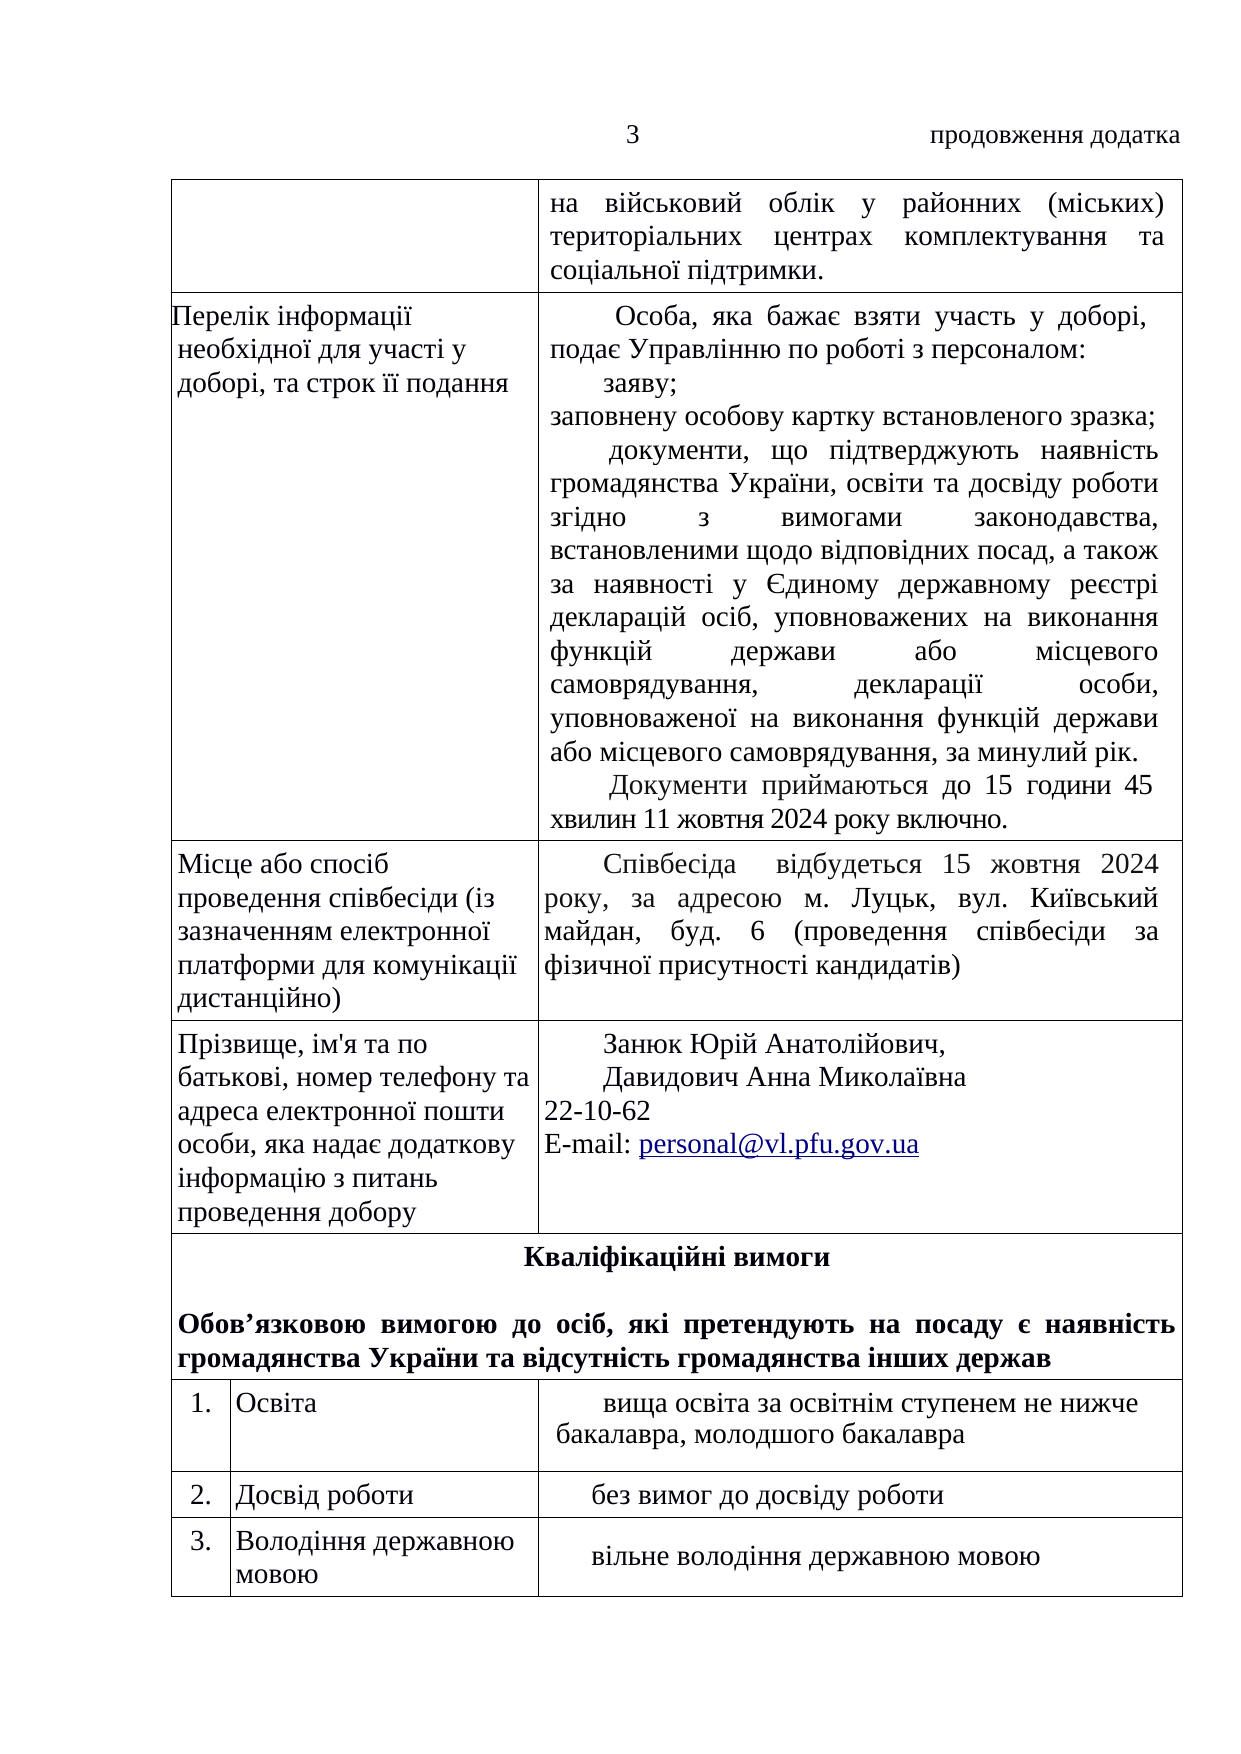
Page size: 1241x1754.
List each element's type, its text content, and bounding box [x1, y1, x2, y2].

table_cell Занюк Юрій Анатолійович, Давидович Анна Миколаївна 22-10-62 E-mail: personal@vl.pfu.gov.ua [539, 1021, 1182, 1233]
table_cell Прізвище, ім'я та по батькові, номер телефону та адреса електронної пошти особи, яка надає додаткову інформацію з питань проведення добору [172, 1021, 538, 1233]
table_cell Співбесіда відбудеться 15 жовтня 2024 року, за адресою м. Луцьк, вул. Київський майдан, буд. 6 (проведення співбесіди за фізичної присутності кандидатів) [539, 841, 1182, 1020]
table_cell 1. [172, 1380, 230, 1471]
table_cell Перелік інформації необхідної для участі у доборі, та строк її подання [172, 293, 538, 840]
table_cell 3. [172, 1518, 230, 1596]
table_cell Досвід роботи [231, 1472, 538, 1517]
table_cell [172, 180, 538, 291]
table_cell Особа, яка бажає взяти участь у доборі, подає Управлінню по роботі з персоналом: заяву; заповнену особову картку встановленого зразка; документи, що підтверджують наявність громадянства України, освіти та досвіду роботи згідно з вимогами законодавства, встановленими щодо відповідних посад, а також за наявності у Єдиному державному реєстрі декларацій осіб, уповноважених на виконання функцій держави або місцевого самоврядування, декларації особи, уповноваженої на виконання функцій держави або місцевого самоврядування, за минулий рік. Документи приймаються до 15 години 45 хвилин 11 жовтня 2024 року включно. [539, 293, 1182, 840]
table_cell вища освіта за освітнім ступенем не нижче бакалавра, молодшого бакалавра [539, 1380, 1182, 1471]
table_cell вільне володіння державною мовою [539, 1518, 1182, 1596]
table_cell Кваліфікаційні вимоги Обов’язковою вимогою до осіб, які претендують на посаду є наявність громадянства України та відсутність громадянства інших держав [172, 1234, 1182, 1379]
table_cell 2. [172, 1472, 230, 1517]
table_cell без вимог до досвіду роботи [539, 1472, 1182, 1517]
table_cell Володіння державною мовою [231, 1518, 538, 1596]
table_cell Місце або спосіб проведення співбесіди (із зазначенням електронної платформи для комунікації дистанційно) [172, 841, 538, 1020]
table_cell Освіта [231, 1380, 538, 1471]
table_cell на військовий облік у районних (міських) територіальних центрах комплектування та соціальної підтримки. [539, 180, 1182, 291]
